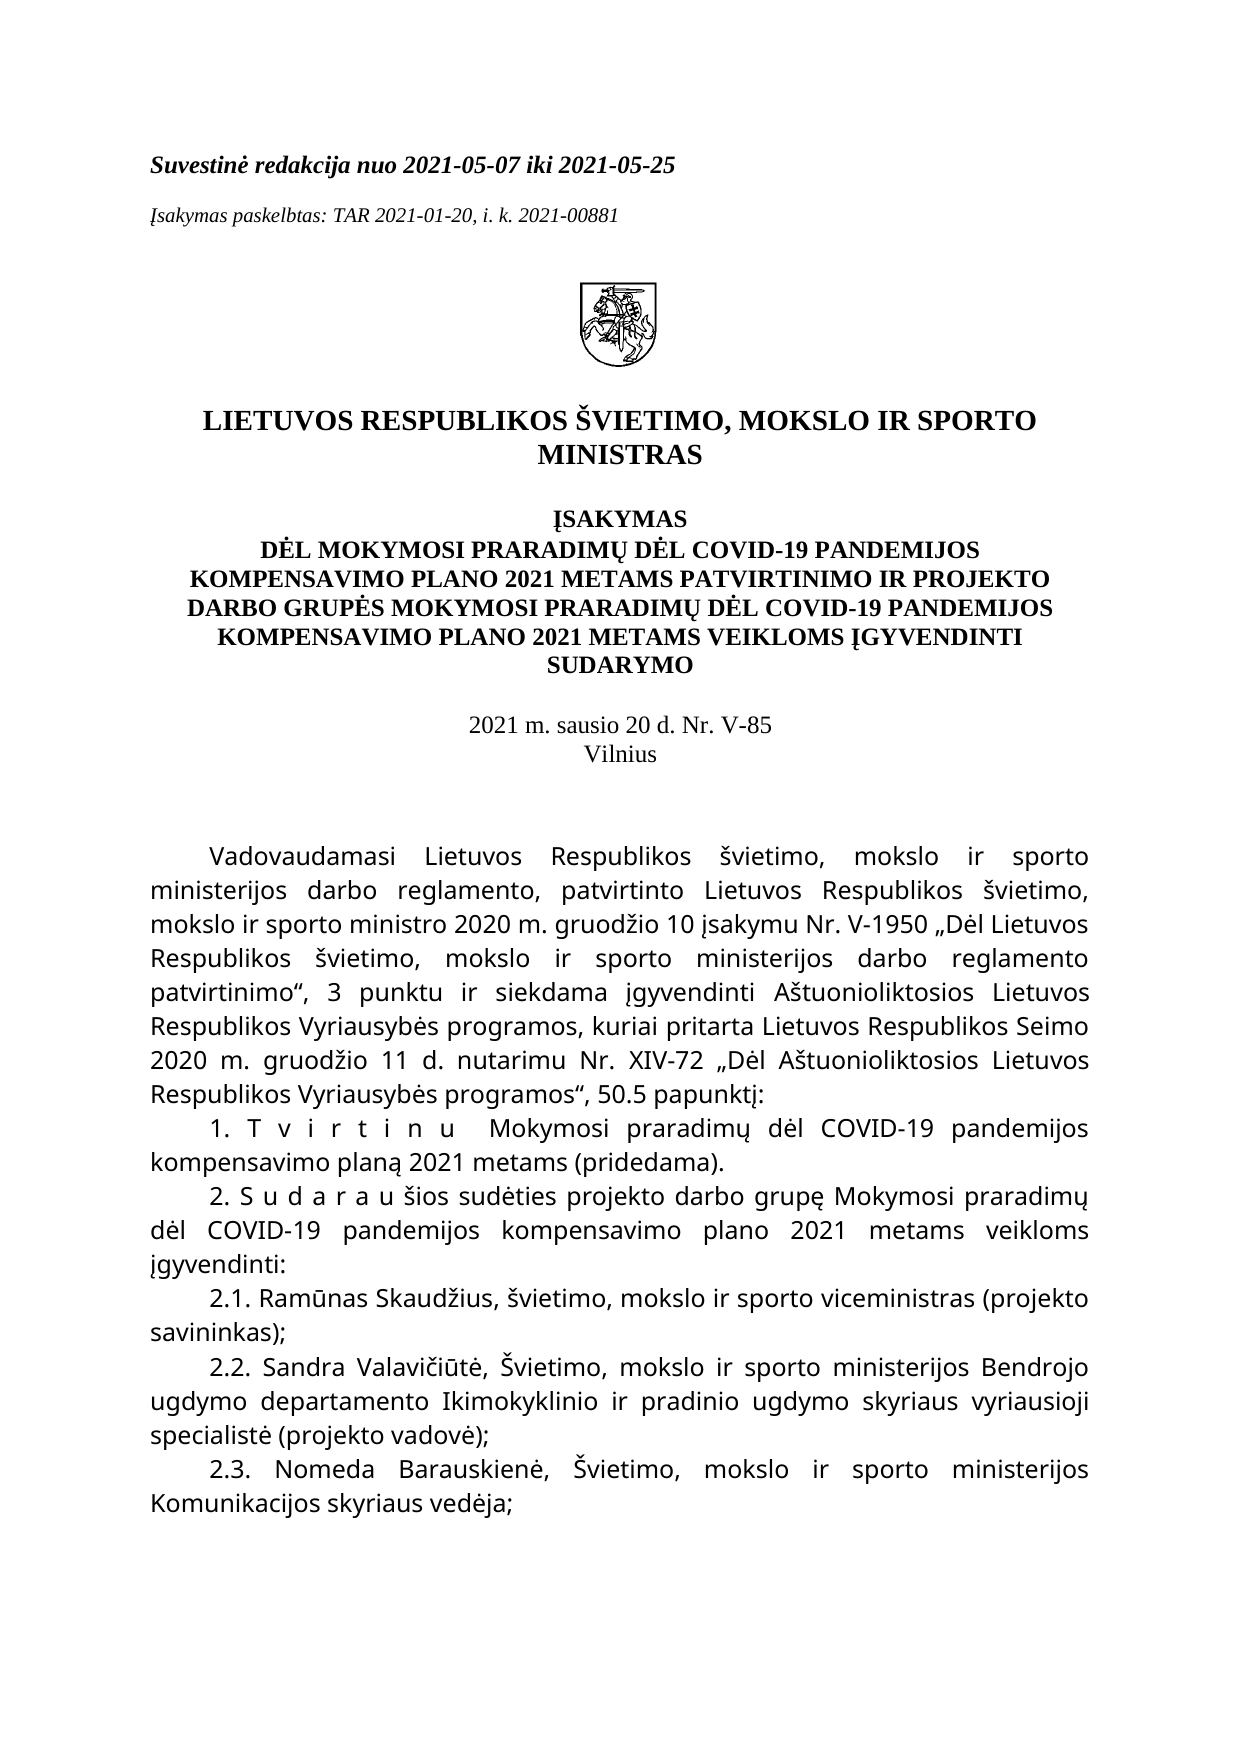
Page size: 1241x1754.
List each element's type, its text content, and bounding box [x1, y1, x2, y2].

text 2. S u d a r a u šios sudėties projekto darbo grupę Mokymosi praradimų dėl COVID-19 pandemijos kompensavimo plano 2021 metams veikloms įgyvendinti: [150, 1179, 1090, 1281]
text DĖL MOKYMOSI PRARADIMŲ DĖL COVID-19 PANDEMIJOS KOMPENSAVIMO PLANO 2021 METAMS PATVIRTINIMO IR PROJEKTO DARBO GRUPĖS MOKYMOSI PRARADIMŲ DĖL COVID-19 pandemijos kompensavimo plano 2021 metams VEIKLOMS ĮGYVENDINTI SUDARYMO [150, 535, 1090, 679]
text 2.3. Nomeda Barauskienė, Švietimo, mokslo ir sporto ministerijos Komunikacijos skyriaus vedėja; [150, 1451, 1090, 1519]
text Įsakymas paskelbtas: TAR 2021-01-20, i. k. 2021-00881 [150, 203, 1090, 227]
text 2021 m. sausio 20 d. Nr. V-85 [150, 710, 1090, 739]
text LIETUVOS RESPUBLIKOS ŠVIETIMO, MOKSLO IR SPORTO MINISTRAS [150, 403, 1090, 471]
text 2.1. Ramūnas Skaudžius, švietimo, mokslo ir sporto viceministras (projekto savininkas); [150, 1281, 1090, 1349]
text Vadovaudamasi Lietuvos Respublikos švietimo, mokslo ir sporto ministerijos darbo reglamento, patvirtinto Lietuvos Respublikos švietimo, mokslo ir sporto ministro 2020 m. gruodžio 10 įsakymu Nr. V-1950 „Dėl Lietuvos Respublikos švietimo, mokslo ir sporto ministerijos darbo reglamento patvirtinimo“, 3 punktu ir siekdama įgyvendinti Aštuonioliktosios Lietuvos Respublikos Vyriausybės programos, kuriai pritarta Lietuvos Respublikos Seimo 2020 m. gruodžio 11 d. nutarimu Nr. XIV-72 „Dėl Aštuonioliktosios Lietuvos Respublikos Vyriausybės programos“, 50.5 papunktį: [150, 838, 1090, 1111]
text Suvestinė redakcija nuo 2021-05-07 iki 2021-05-25 [150, 150, 1090, 179]
text 2.2. Sandra Valavičiūtė, Švietimo, mokslo ir sporto ministerijos Bendrojo ugdymo departamento Ikimokyklinio ir pradinio ugdymo skyriaus vyriausioji specialistė (projekto vadovė); [150, 1349, 1090, 1451]
text ĮSAKYMAS [150, 504, 1090, 533]
text Vilnius [150, 739, 1090, 768]
text 1. T v i r t i n u Mokymosi praradimų dėl COVID-19 pandemijos kompensavimo planą 2021 metams (pridedama). [150, 1111, 1090, 1179]
